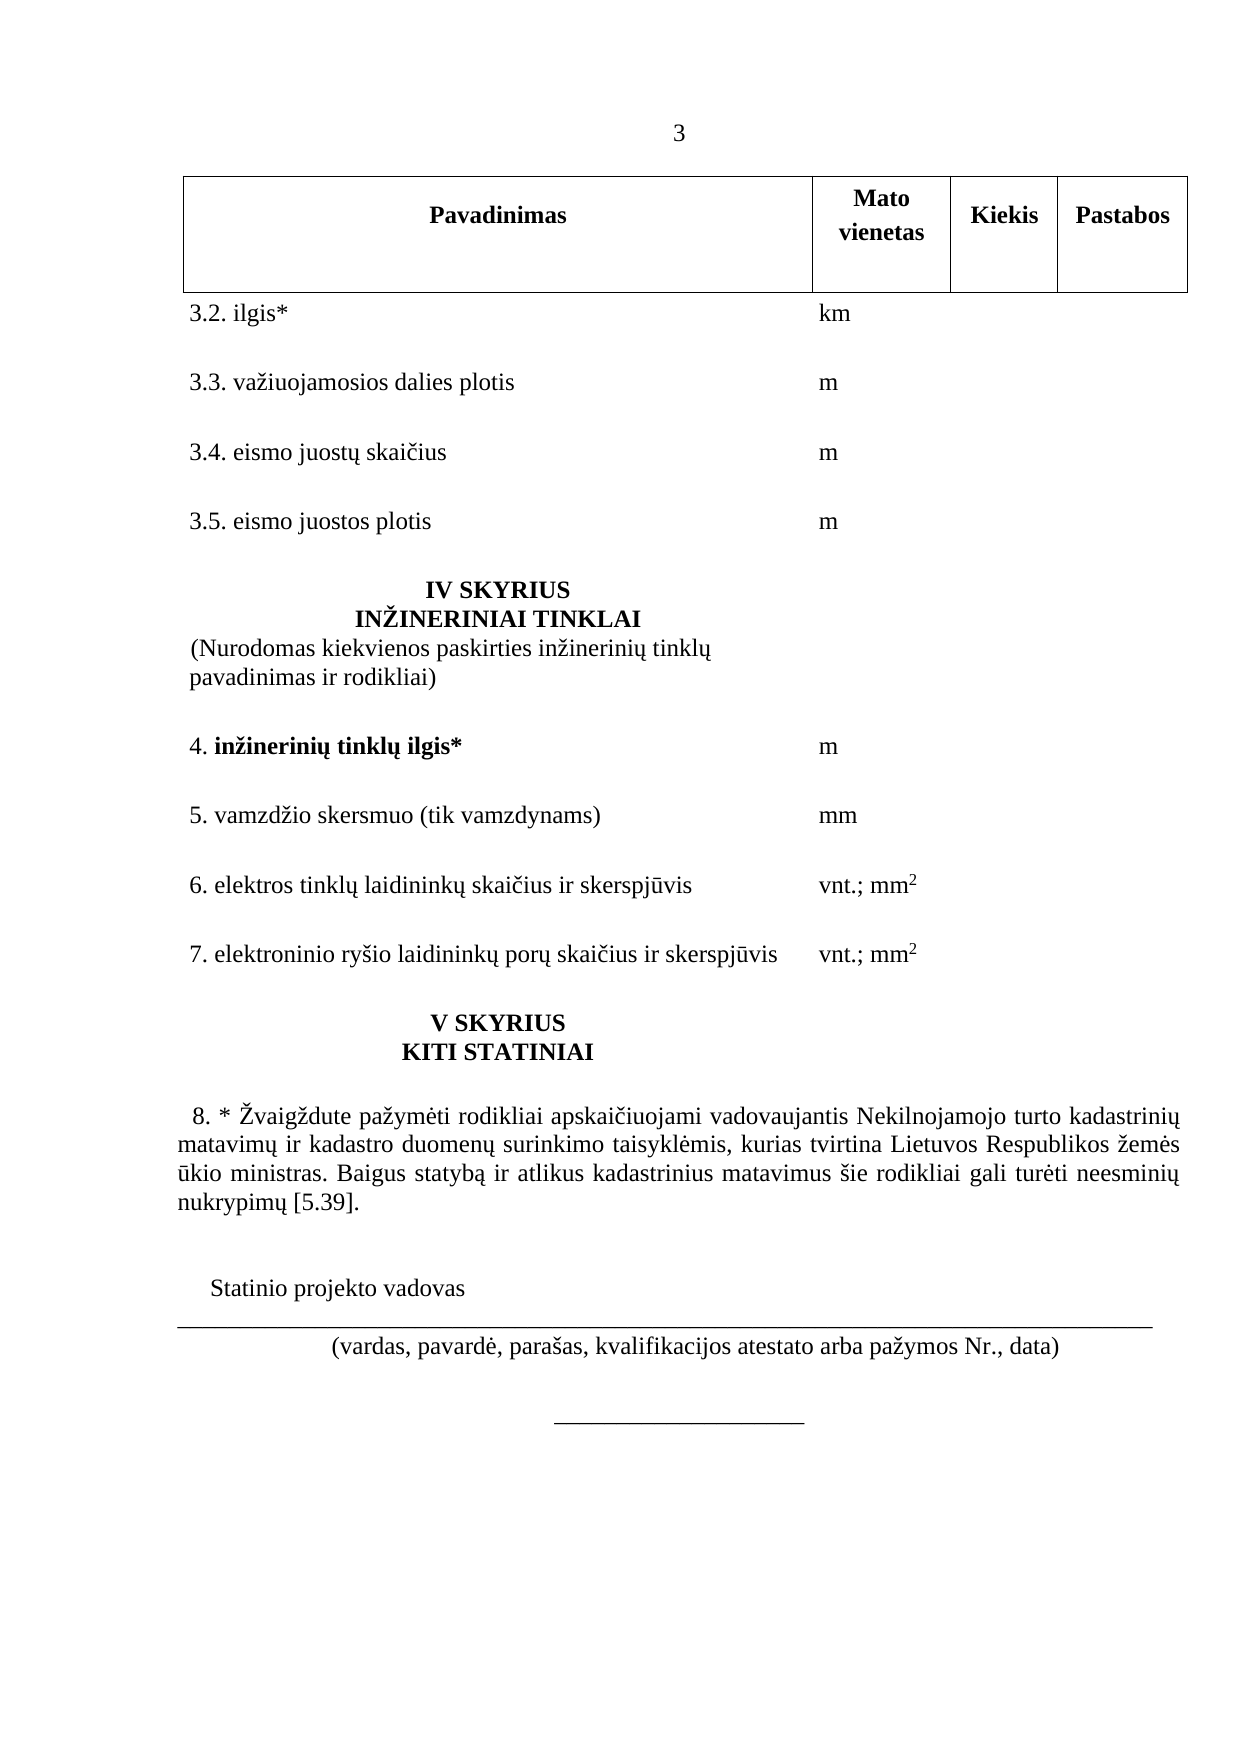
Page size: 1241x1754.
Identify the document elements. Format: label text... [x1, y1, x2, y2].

table_cell [951, 864, 1058, 933]
table_cell [951, 933, 1058, 1003]
table_cell [1187, 431, 1195, 500]
table_cell [1058, 1003, 1187, 1101]
table_cell m [813, 431, 951, 500]
table_header [1188, 176, 1195, 292]
table_cell 3.4. eismo juostų skaičius [183, 431, 812, 500]
table_cell 3.5. eismo juostos plotis [183, 500, 812, 569]
table_cell [951, 293, 1058, 361]
table_cell 7. elektroninio ryšio laidininkų porų skaičius ir skerspjūvis [183, 933, 812, 1003]
table_cell 4. inžinerinių tinklų ilgis* [183, 725, 812, 794]
table_cell vnt.; mm2 [813, 933, 951, 1003]
table_cell [1058, 431, 1187, 500]
table_cell [951, 1003, 1058, 1101]
table_cell [813, 1003, 951, 1101]
table_cell [1058, 795, 1187, 864]
table_cell km [813, 293, 951, 361]
table_cell vnt.; mm2 [813, 864, 951, 933]
table_header Pastabos [1058, 177, 1187, 292]
table_cell [1187, 725, 1195, 794]
table_cell mm [813, 795, 951, 864]
table_cell IV SKYRIUS INŽINERINIAI TINKLAI (Nurodomas kiekvienos paskirties inžinerinių tinklų pavadinimas ir rodikliai) [183, 570, 812, 725]
table_cell [1058, 500, 1187, 569]
table_cell [1058, 361, 1187, 431]
text Statinio projekto vadovas ______________________________________________________________________________ [177, 1273, 1181, 1331]
table_cell m [813, 725, 951, 794]
table_cell m [813, 361, 951, 431]
table_cell [1058, 864, 1187, 933]
table_cell [1058, 570, 1187, 725]
table_cell [1187, 500, 1195, 569]
table_cell [951, 570, 1058, 725]
table_cell V SKYRIUS KITI STATINIAI [183, 1003, 812, 1101]
table_cell [1058, 933, 1187, 1003]
table_header Pavadinimas [184, 177, 812, 292]
text 8. * Žvaigždute pažymėti rodikliai apskaičiuojami vadovaujantis Nekilnojamojo turto kadastrinių matavimų ir kadastro duomenų surinkimo taisyklėmis, kurias tvirtina Lietuvos Respublikos žemės ūkio ministras. Baigus statybą ir atlikus kadastrinius matavimus šie rodikliai gali turėti neesminių nukrypimų [5.39]. [177, 1101, 1181, 1216]
table_cell 6. elektros tinklų laidininkų skaičius ir skerspjūvis [183, 864, 812, 933]
table_cell [951, 500, 1058, 569]
table_cell m [813, 500, 951, 569]
table_cell [1187, 570, 1195, 725]
table_cell [951, 795, 1058, 864]
table_header Kiekis [951, 177, 1057, 292]
table_header Mato vienetas [813, 177, 950, 292]
table_cell [1187, 864, 1195, 933]
text ____________________ [177, 1398, 1181, 1427]
table_cell 3.3. važiuojamosios dalies plotis [183, 361, 812, 431]
table_cell [1187, 361, 1195, 431]
table_cell [813, 570, 951, 725]
text (vardas, pavardė, parašas, kvalifikacijos atestato arba pažymos Nr., data) [177, 1331, 1181, 1359]
table_cell 3.2. ilgis* [183, 293, 812, 361]
table_cell [1187, 933, 1195, 1003]
table_cell [1058, 725, 1187, 794]
table_cell [1058, 293, 1187, 361]
table_cell [951, 431, 1058, 500]
table_cell [1187, 1003, 1195, 1101]
table_cell [1187, 795, 1195, 864]
table_cell [951, 725, 1058, 794]
table_cell [1187, 292, 1195, 361]
table_cell [951, 361, 1058, 431]
table_cell 5. vamzdžio skersmuo (tik vamzdynams) [183, 795, 812, 864]
